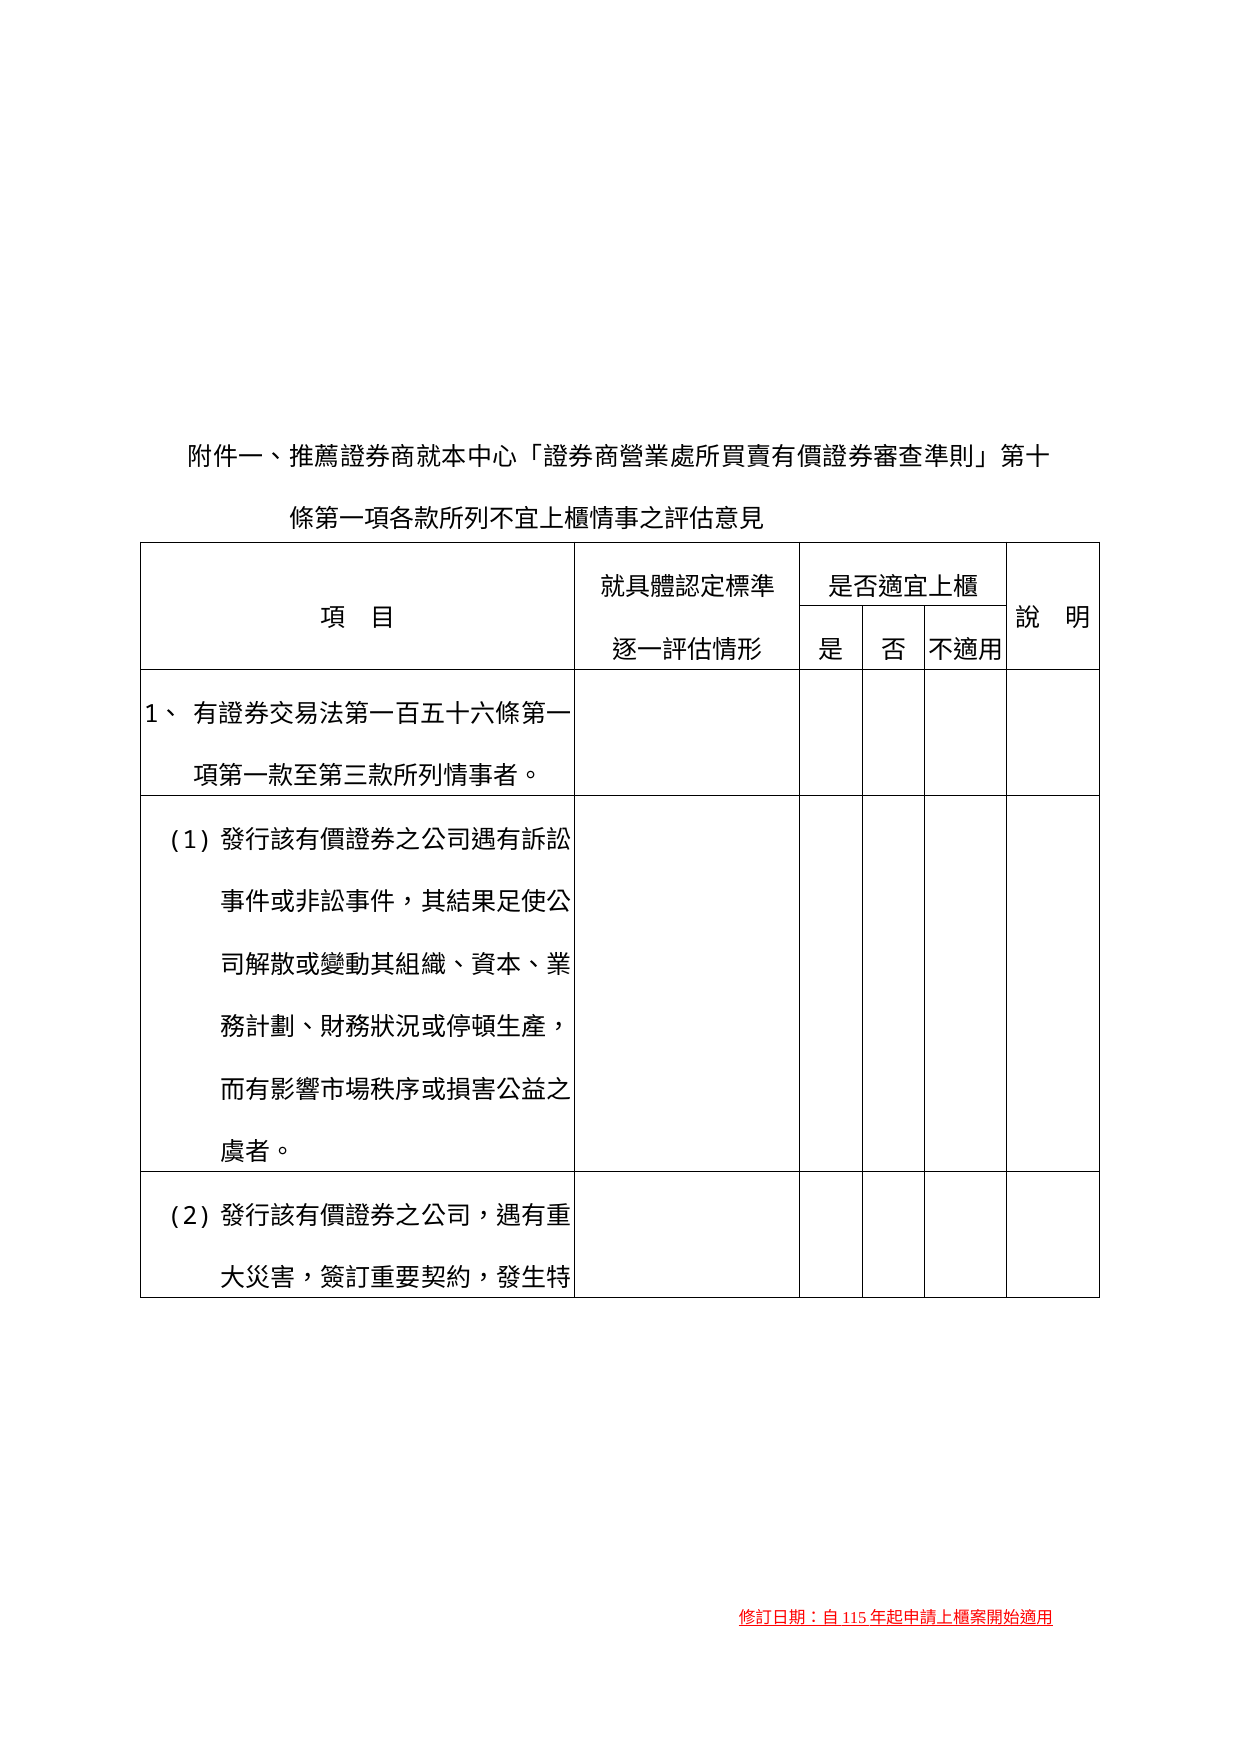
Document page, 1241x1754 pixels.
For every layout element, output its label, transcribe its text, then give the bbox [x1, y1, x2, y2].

table_cell [800, 796, 862, 1171]
table_cell 發行該有價證券之公司遇有訴訟事件或非訟事件，其結果足使公司解散或變動其組織、資本、業務計劃、財務狀況或停頓生產，而有影響市場秩序或損害公益之虞者。 [141, 796, 574, 1171]
table_cell 是 [800, 606, 862, 669]
table_cell [863, 796, 924, 1171]
table_header 項 目 [141, 543, 574, 669]
table_cell [575, 1172, 799, 1297]
table_cell 否 [863, 606, 924, 669]
table_cell [1007, 796, 1099, 1171]
table_header 就具體認定標準 逐一評估情形 [575, 543, 799, 669]
table_header 說 明 [1007, 543, 1099, 669]
table_cell [925, 670, 1006, 795]
table_cell 有證券交易法第一百五十六條第一項第一款至第三款所列情事者。 [141, 670, 574, 795]
table_cell [925, 796, 1006, 1171]
table_header 是否適宜上櫃 [800, 543, 1006, 605]
table_cell [863, 1172, 924, 1297]
table_cell 不適用 [925, 606, 1006, 669]
table_cell [1007, 670, 1099, 795]
table_cell [800, 670, 862, 795]
table_cell [800, 1172, 862, 1297]
table_cell 發行該有價證券之公司，遇有重大災害，簽訂重要契約，發生特 [141, 1172, 574, 1297]
table_cell [863, 670, 924, 795]
table_cell [575, 796, 799, 1171]
table_cell [1007, 1172, 1099, 1297]
table_cell [925, 1172, 1006, 1297]
text 附件一、推薦證券商就本中心「證券商營業處所買賣有價證券審查準則」第十條第一項各款所列不宜上櫃情事之評估意見 [187, 412, 1053, 537]
table_cell [575, 670, 799, 795]
